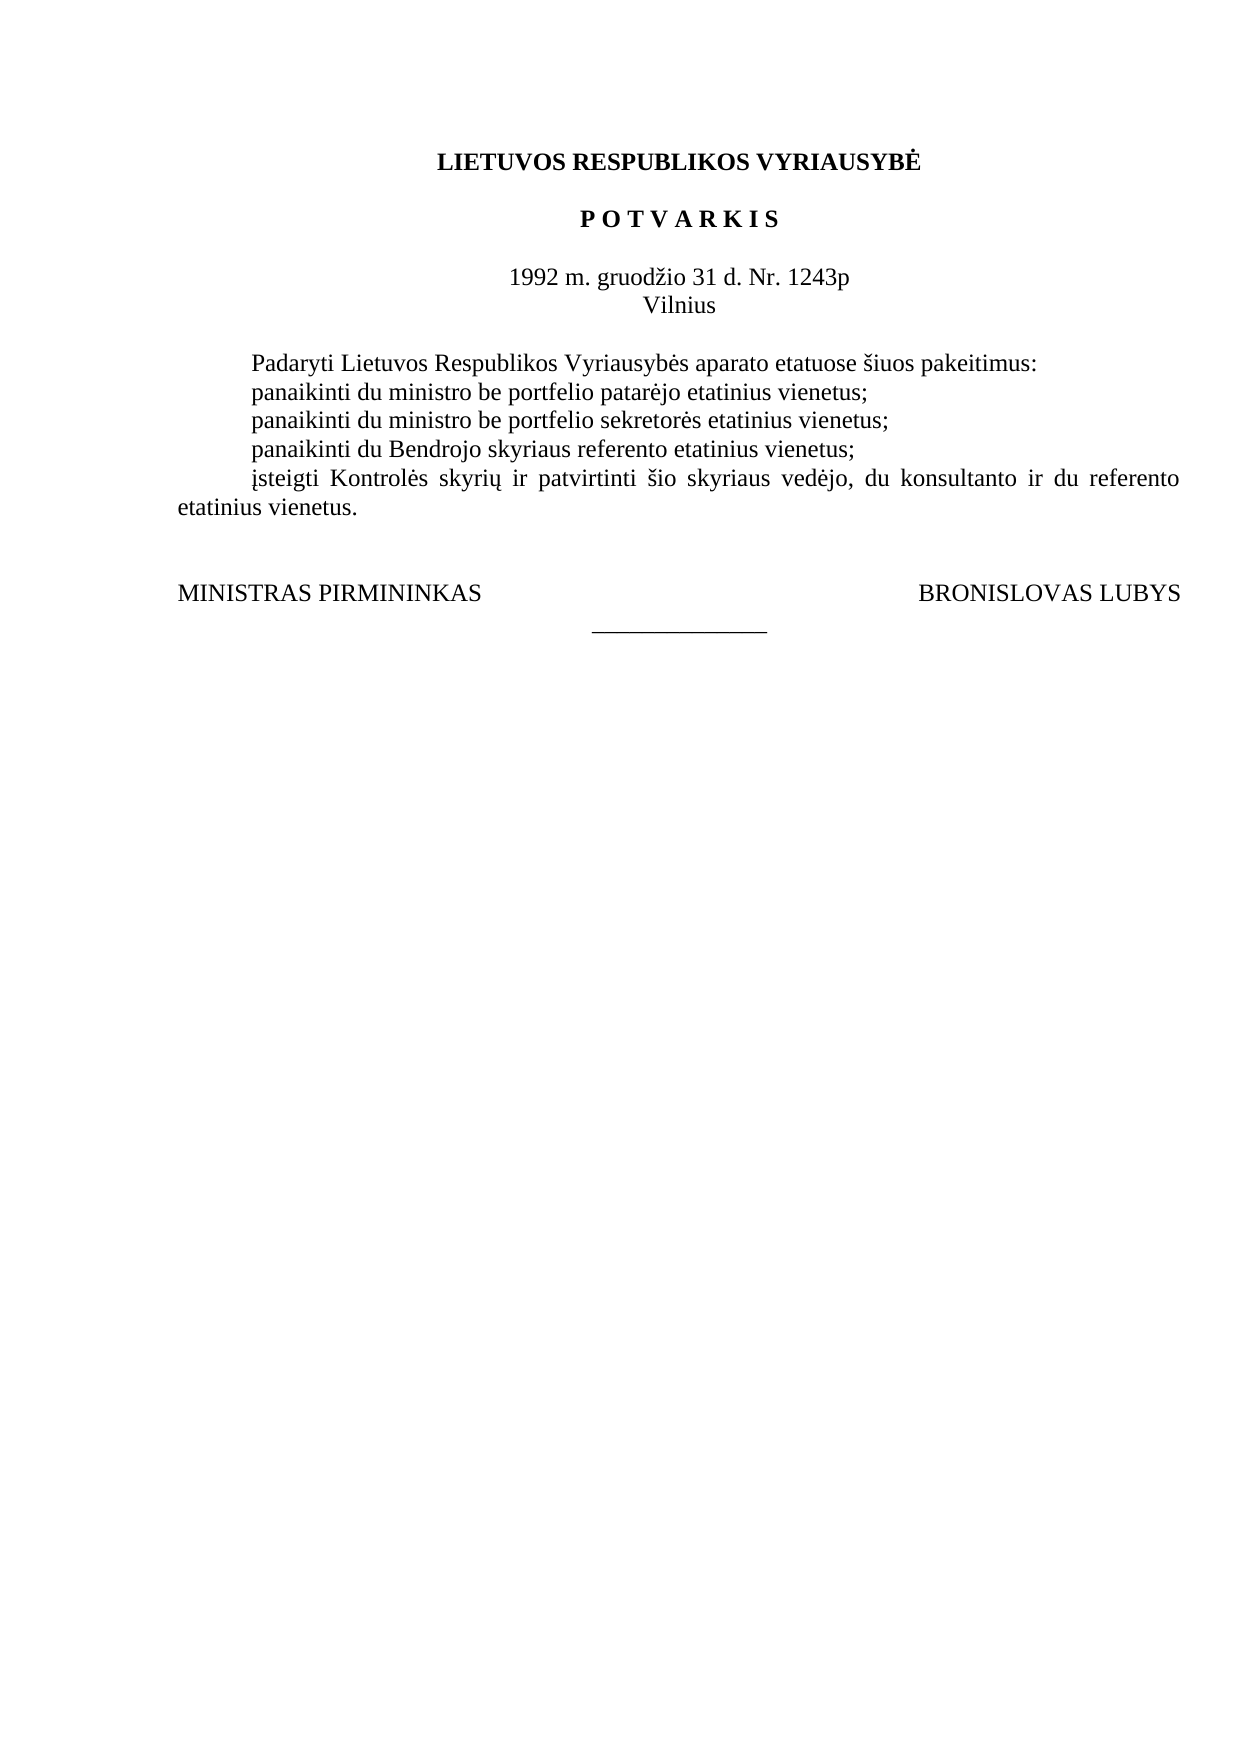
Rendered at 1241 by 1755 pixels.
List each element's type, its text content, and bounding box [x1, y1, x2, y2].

text 1992 m. gruodžio 31 d. Nr. 1243p [177, 262, 1181, 291]
text panaikinti du ministro be portfelio sekretorės etatinius vienetus; [177, 406, 1181, 434]
text Padaryti Lietuvos Respublikos Vyriausybės aparato etatuose šiuos pakeitimus: [177, 348, 1181, 377]
text LIETUVOS RESPUBLIKOS VYRIAUSYBĖ [177, 147, 1181, 176]
text įsteigti Kontrolės skyrių ir patvirtinti šio skyriaus vedėjo, du konsultanto ir du referento etatinius vienetus. [177, 463, 1181, 521]
text panaikinti du Bendrojo skyriaus referento etatinius vienetus; [177, 434, 1181, 463]
text ______________ [177, 607, 1181, 636]
text panaikinti du ministro be portfelio patarėjo etatinius vienetus; [177, 377, 1181, 406]
text Vilnius [177, 291, 1181, 319]
text P O T V A R K I S [177, 204, 1181, 233]
text MINISTRAS PIRMININKAS BRONISLOVAS LUBYS [177, 578, 1181, 607]
